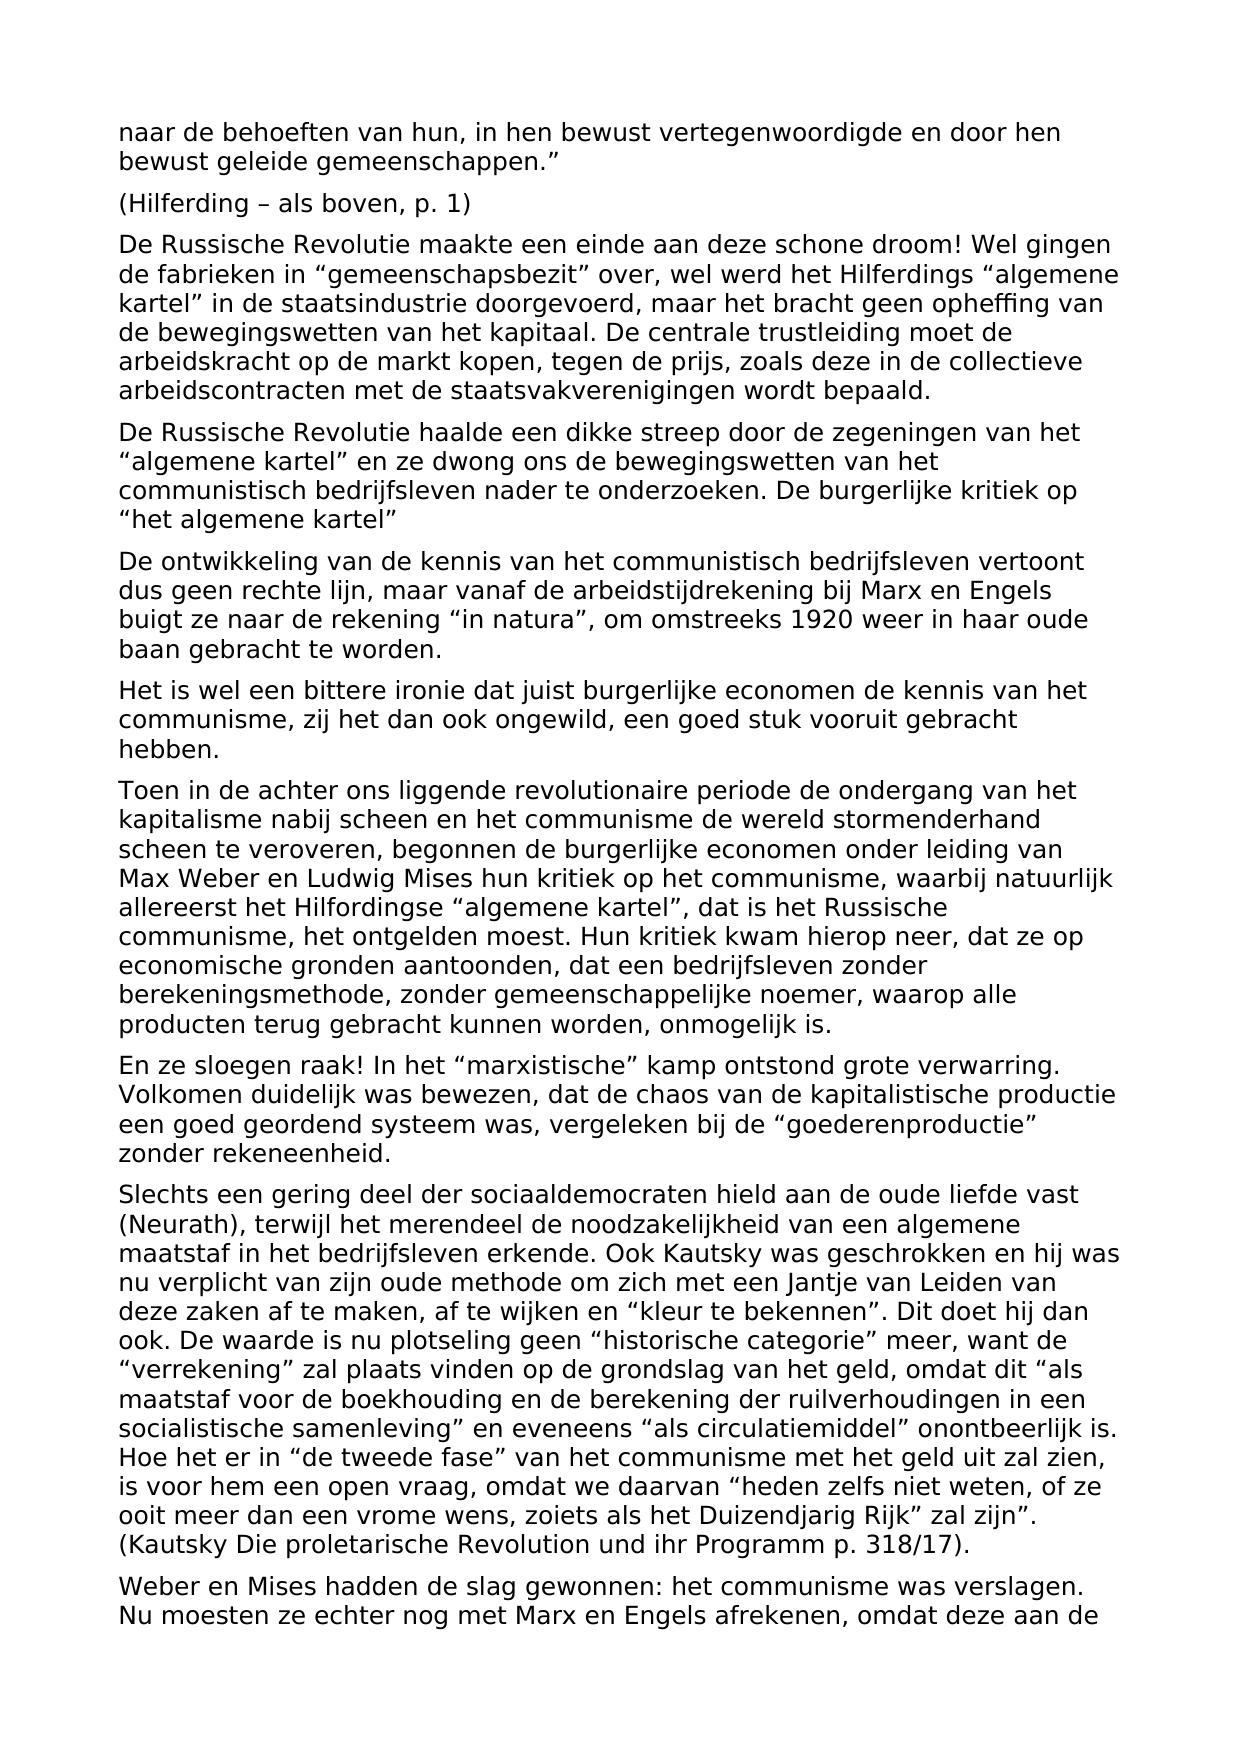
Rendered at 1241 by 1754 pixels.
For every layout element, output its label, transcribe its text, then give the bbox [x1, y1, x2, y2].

text Slechts een gering deel der sociaaldemocraten hield aan de oude liefde vast (Neurath), terwijl het merendeel de noodzakelijkheid van een algemene maatstaf in het bedrijfsleven erkende. Ook Kautsky was geschrokken en hij was nu verplicht van zijn oude methode om zich met een Jantje van Leiden van deze zaken af te maken, af te wijken en “kleur te bekennen”. Dit doet hij dan ook. De waarde is nu plotseling geen “historische categorie” meer, want de “verrekening” zal plaats vinden op de grondslag van het geld, omdat dit “als maatstaf voor de boekhouding en de berekening der ruilverhoudingen in een socialistische samenleving” en eveneens “als circulatiemiddel” onontbeerlijk is. Hoe het er in “de tweede fase” van het communisme met het geld uit zal zien, is voor hem een open vraag, omdat we daarvan “heden zelfs niet weten, of ze ooit meer dan een vrome wens, zoiets als het Duizendjarig Rijk” zal zijn”. (Kautsky Die proletarische Revolution und ihr Programm p. 318/17). [118, 1181, 1122, 1560]
text De ontwikkeling van de kennis van het communistisch bedrijfsleven vertoont dus geen rechte lijn, maar vanaf de arbeidstijdrekening bij Marx en Engels buigt ze naar de rekening “in natura”, om omstreeks 1920 weer in haar oude baan gebracht te worden. [118, 547, 1122, 664]
text De Russische Revolutie haalde een dikke streep door de zegeningen van het “algemene kartel” en ze dwong ons de bewegingswetten van het communistisch bedrijfsleven nader te onderzoeken. De burgerlijke kritiek op “het algemene kartel” [118, 418, 1122, 535]
text Toen in de achter ons liggende revolutionaire periode de ondergang van het kapitalisme nabij scheen en het communisme de wereld stormenderhand scheen te veroveren, begonnen de burgerlijke economen onder leiding van Max Weber en Ludwig Mises hun kritiek op het communisme, waarbij natuurlijk allereerst het Hilfordingse “algemene kartel”, dat is het Russische communisme, het ontgelden moest. Hun kritiek kwam hierop neer, dat ze op economische gronden aantoonden, dat een bedrijfsleven zonder berekeningsmethode, zonder gemeenschappelijke noemer, waarop alle producten terug gebracht kunnen worden, onmogelijk is. [118, 776, 1122, 1039]
text Het is wel een bittere ironie dat juist burgerlijke economen de kennis van het communisme, zij het dan ook ongewild, een goed stuk vooruit gebracht hebben. [118, 676, 1122, 764]
text naar de behoeften van hun, in hen bewust vertegenwoordigde en door hen bewust geleide gemeenschappen.” [118, 118, 1122, 176]
text De Russische Revolutie maakte een einde aan deze schone droom! Wel gingen de fabrieken in “gemeenschapsbezit” over, wel werd het Hilferdings “algemene kartel” in de staatsindustrie doorgevoerd, maar het bracht geen opheffing van de bewegingswetten van het kapitaal. De centrale trustleiding moet de arbeidskracht op de markt kopen, tegen de prijs, zoals deze in de collectieve arbeidscontracten met de staatsvakverenigingen wordt bepaald. [118, 231, 1122, 406]
text En ze sloegen raak! In het “marxistische” kamp ontstond grote verwarring. Volkomen duidelijk was bewezen, dat de chaos van de kapitalistische productie een goed geordend systeem was, vergeleken bij de “goederenproductie” zonder rekeneenheid. [118, 1051, 1122, 1168]
text Weber en Mises hadden de slag gewonnen: het communisme was verslagen. Nu moesten ze echter nog met Marx en Engels afrekenen, omdat deze aan de [118, 1572, 1122, 1631]
text (Hilferding – als boven, p. 1) [118, 189, 1122, 218]
